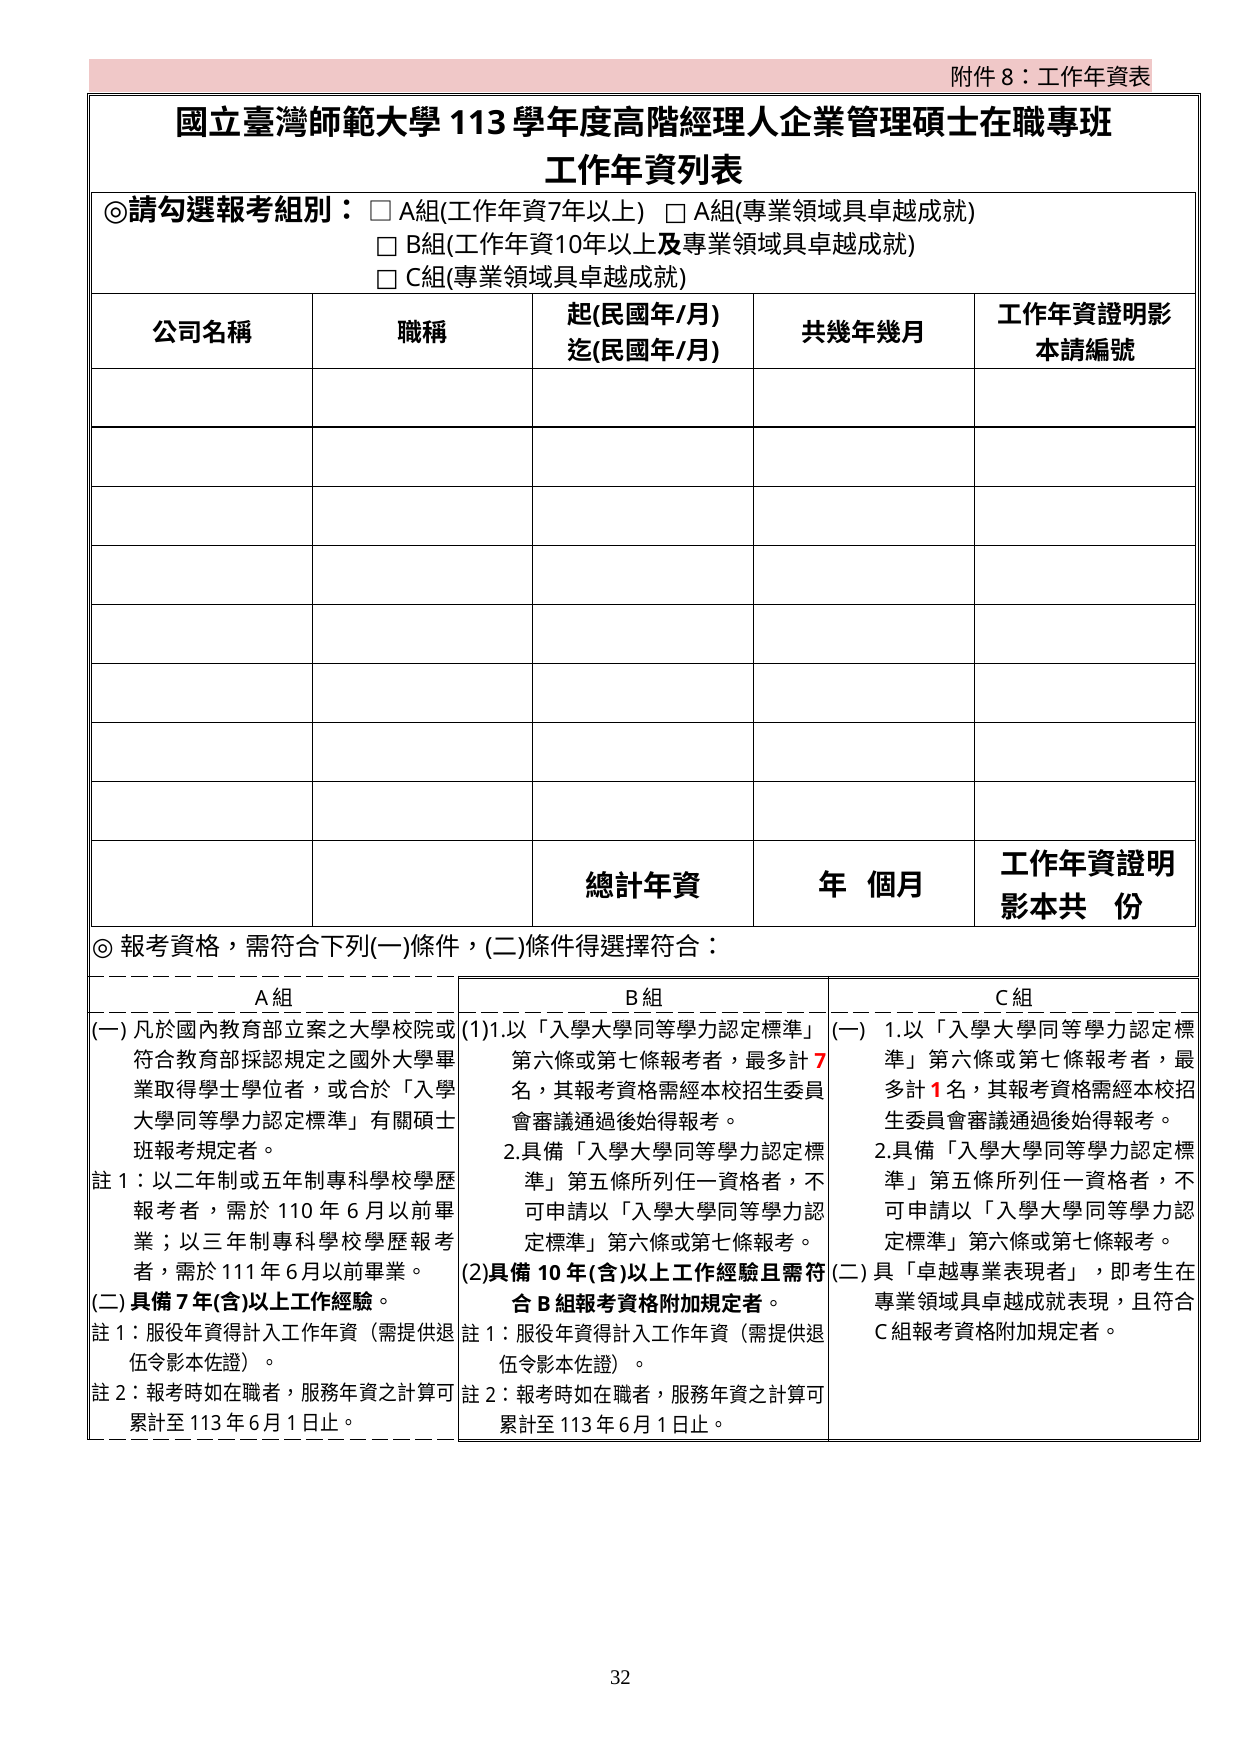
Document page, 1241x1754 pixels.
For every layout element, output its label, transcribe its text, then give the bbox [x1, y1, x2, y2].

table_header 國立臺灣師範大學113學年度高階經理人企業管理碩士在職專班 工作年資列表 ◎ 報考資格，需符合下列(一)條件，(二)條件得選擇符合： [90, 96, 1198, 976]
table_cell [533, 428, 753, 486]
table_cell [533, 369, 753, 426]
table_cell (一) 1.以「入學大學同等學力認定標準」第六條或第七條報考者，最多計1名，其報考資格需經本校招生委員會審議通過後始得報考。 2.具備「入學大學同等學力認定標準」第五條所列任一資格者，不可申請以「入學大學同等學力認定標準」第六條或第七條報考。 (二) 具「卓越專業表現者」，即考生在專業領域具卓越成就表現，且符合C組報考資格附加規定者。 [829, 1012, 1198, 1439]
table_cell [92, 782, 312, 840]
table_cell [533, 664, 753, 722]
table_cell [754, 782, 974, 840]
table_cell [754, 428, 974, 486]
table_cell [313, 546, 532, 604]
table_cell [975, 369, 1195, 426]
table_cell [975, 428, 1195, 486]
table_cell [92, 605, 312, 663]
table_cell 年 個月 [754, 841, 974, 926]
table_cell [313, 841, 532, 926]
table_cell [975, 723, 1195, 781]
table_cell (一) 凡於國內教育部立案之大學校院或符合教育部採認規定之國外大學畢業取得學士學位者，或合於「入學大學同等學力認定標準」有關碩士班報考規定者。 註1：以二年制或五年制專科學校學歷報考者，需於110年6月以前畢業；以三年制專科學校學歷報考者，需於111年6月以前畢業。 (二) 具備7年(含)以上工作經驗。 註1：服役年資得計入工作年資（需提供退伍令影本佐證）。 註2：報考時如在職者，服務年資之計算可累計至113年6月1日止。 [90, 1012, 458, 1439]
table_cell [313, 605, 532, 663]
table_cell [92, 664, 312, 722]
table_cell C組 [829, 979, 1198, 1012]
table_cell [313, 428, 532, 486]
table_cell B組 [459, 979, 828, 1012]
table_cell A組 [90, 976, 458, 1012]
table_cell [313, 723, 532, 781]
table_header ◎請勾選報考組別： □ A組(工作年資7年以上) □ A組(專業領域具卓越成就) □ B組(工作年資10年以上及專業領域具卓越成就) □ C組(專業領域具卓越成就) [92, 193, 1195, 293]
table_cell [754, 546, 974, 604]
table_cell [754, 723, 974, 781]
table_cell [313, 782, 532, 840]
table_cell [533, 546, 753, 604]
table_cell [313, 487, 532, 544]
table_cell [92, 723, 312, 781]
table_cell [92, 428, 312, 486]
table_cell 共幾年幾月 [754, 294, 974, 367]
table_cell [975, 782, 1195, 840]
table_cell [533, 723, 753, 781]
table_cell [92, 546, 312, 604]
table_cell 職稱 [313, 294, 532, 367]
table_cell [92, 841, 312, 926]
table_cell [313, 369, 532, 426]
table_cell [754, 605, 974, 663]
table_cell 工作年資證明 影本共 份 [975, 841, 1195, 926]
table_cell [754, 664, 974, 722]
table_cell 總計年資 [533, 841, 753, 926]
table_cell 1.以「入學大學同等學力認定標準」第六條或第七條報考者，最多計7名，其報考資格需經本校招生委員會審議通過後始得報考。 2.具備「入學大學同等學力認定標準」第五條所列任一資格者，不可申請以「入學大學同等學力認定標準」第六條或第七條報考。 具備10年(含)以上工作經驗且需符合B組報考資格附加規定者。 註1：服役年資得計入工作年資（需提供退伍令影本佐證）。 註2：報考時如在職者，服務年資之計算可累計至113年6月1日止。 [459, 1012, 828, 1439]
table_cell [975, 664, 1195, 722]
table_cell [975, 605, 1195, 663]
table_cell 工作年資證明影本請編號 [975, 294, 1195, 367]
table_cell [975, 487, 1195, 544]
table_cell 起(民國年/月) 迄(民國年/月) [533, 294, 753, 367]
table_cell 公司名稱 [92, 294, 312, 367]
table_cell [92, 369, 312, 426]
table_cell [92, 487, 312, 544]
table_cell [754, 369, 974, 426]
table_cell [313, 664, 532, 722]
table_cell [533, 487, 753, 544]
table_cell [754, 487, 974, 544]
table_cell [533, 782, 753, 840]
table_cell [533, 605, 753, 663]
table_cell [975, 546, 1195, 604]
